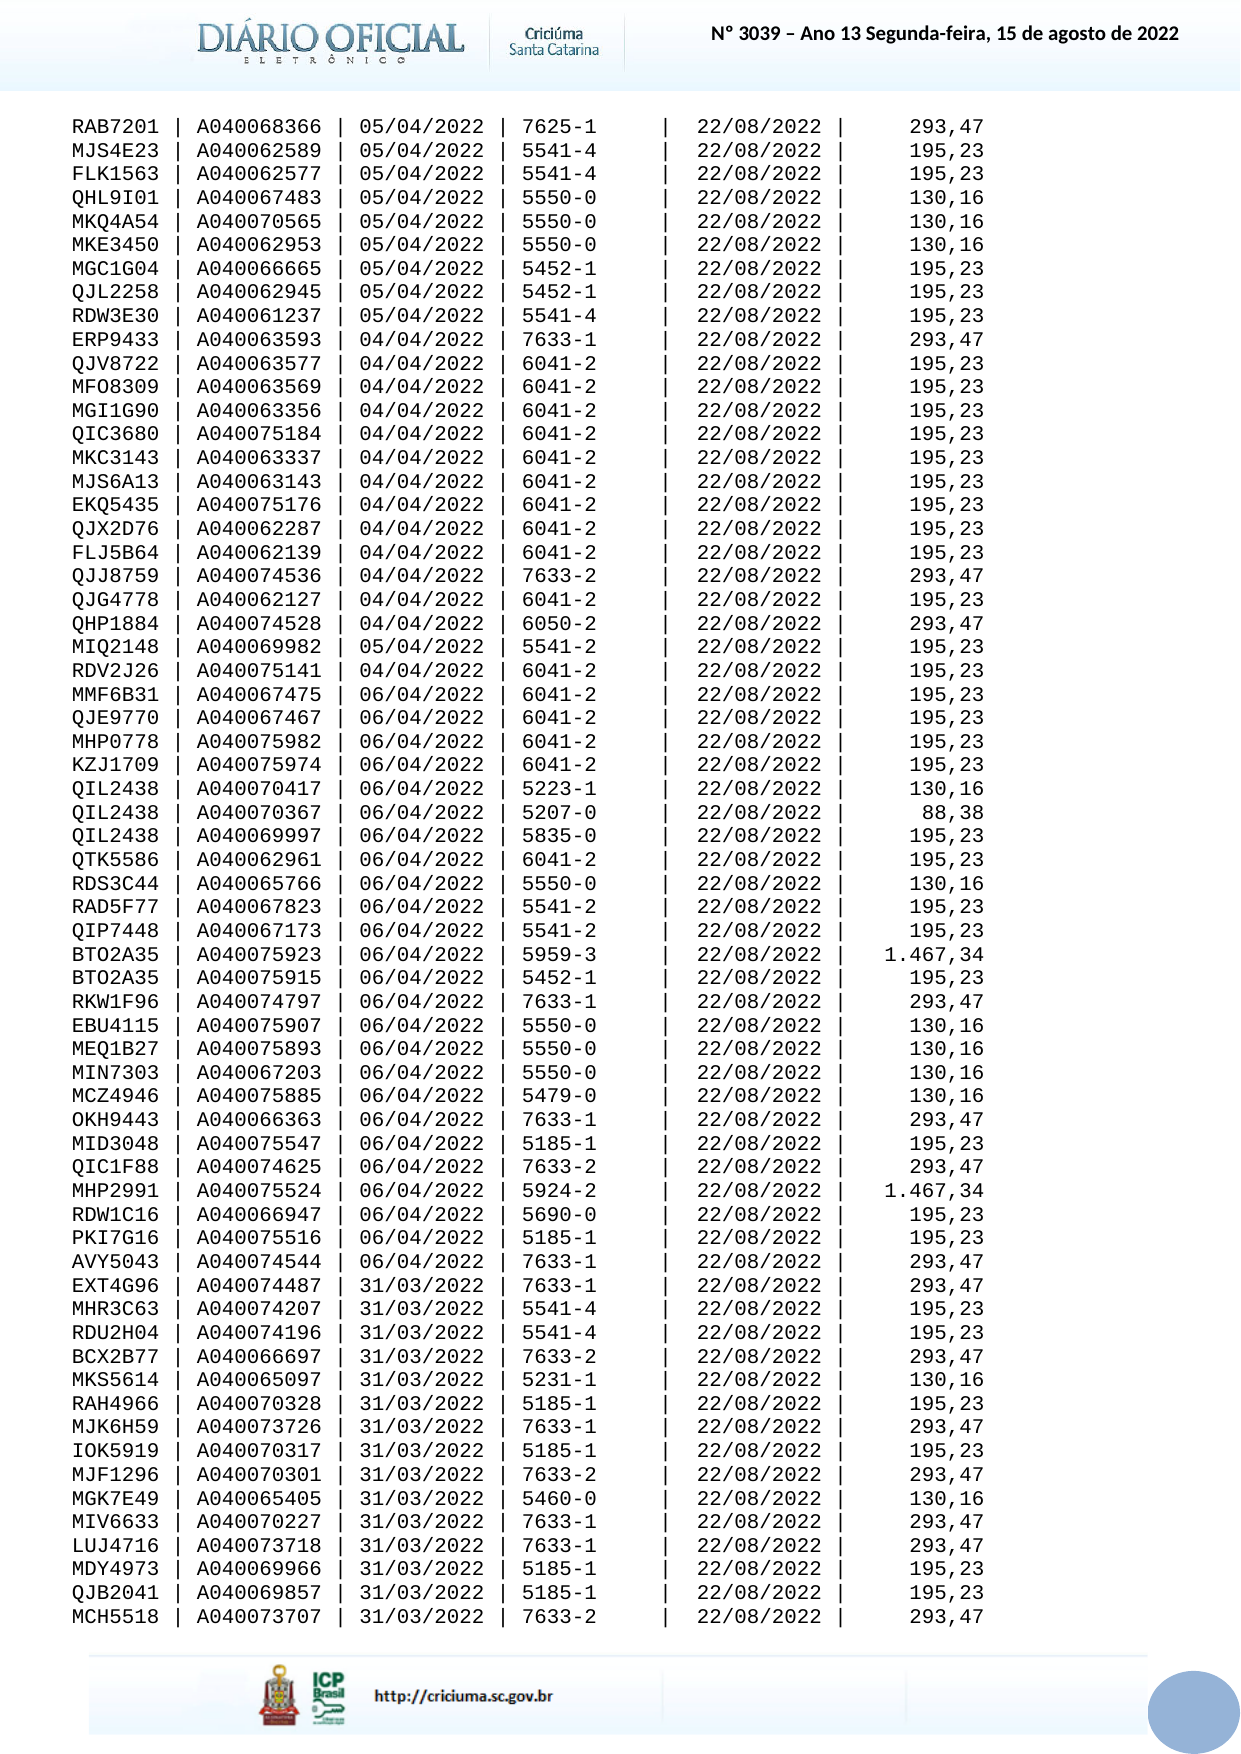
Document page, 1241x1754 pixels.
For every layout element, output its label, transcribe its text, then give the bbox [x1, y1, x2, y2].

text QIC1F88 | A040074625 | 06/04/2022 | 7633-2 | 22/08/2022 | 293,47 [59, 1156, 1181, 1180]
text EBU4115 | A040075907 | 06/04/2022 | 5550-0 | 22/08/2022 | 130,16 [59, 1014, 1181, 1038]
text MKS5614 | A040065097 | 31/03/2022 | 5231-1 | 22/08/2022 | 130,16 [59, 1369, 1181, 1393]
text MEQ1B27 | A040075893 | 06/04/2022 | 5550-0 | 22/08/2022 | 130,16 [59, 1038, 1181, 1062]
text QIC3680 | A040075184 | 04/04/2022 | 6041-2 | 22/08/2022 | 195,23 [59, 423, 1181, 447]
text MIN7303 | A040067203 | 06/04/2022 | 5550-0 | 22/08/2022 | 130,16 [59, 1062, 1181, 1086]
text QJX2D76 | A040062287 | 04/04/2022 | 6041-2 | 22/08/2022 | 195,23 [59, 518, 1181, 542]
text QIL2438 | A040070367 | 06/04/2022 | 5207-0 | 22/08/2022 | 88,38 [59, 802, 1181, 825]
text MKE3450 | A040062953 | 05/04/2022 | 5550-0 | 22/08/2022 | 130,16 [59, 234, 1181, 258]
text MKC3143 | A040063337 | 04/04/2022 | 6041-2 | 22/08/2022 | 195,23 [59, 447, 1181, 471]
text KZJ1709 | A040075974 | 06/04/2022 | 6041-2 | 22/08/2022 | 195,23 [59, 754, 1181, 778]
text QIL2438 | A040070417 | 06/04/2022 | 5223-1 | 22/08/2022 | 130,16 [59, 778, 1181, 802]
text RAH4966 | A040070328 | 31/03/2022 | 5185-1 | 22/08/2022 | 195,23 [59, 1393, 1181, 1417]
text QJJ8759 | A040074536 | 04/04/2022 | 7633-2 | 22/08/2022 | 293,47 [59, 565, 1181, 589]
text FLJ5B64 | A040062139 | 04/04/2022 | 6041-2 | 22/08/2022 | 195,23 [59, 542, 1181, 565]
text MCH5518 | A040073707 | 31/03/2022 | 7633-2 | 22/08/2022 | 293,47 [59, 1606, 1181, 1629]
text RDW1C16 | A040066947 | 06/04/2022 | 5690-0 | 22/08/2022 | 195,23 [59, 1204, 1181, 1227]
text RDW3E30 | A040061237 | 05/04/2022 | 5541-4 | 22/08/2022 | 195,23 [59, 305, 1181, 329]
text MGK7E49 | A040065405 | 31/03/2022 | 5460-0 | 22/08/2022 | 130,16 [59, 1487, 1181, 1511]
text PKI7G16 | A040075516 | 06/04/2022 | 5185-1 | 22/08/2022 | 195,23 [59, 1227, 1181, 1251]
text QHP1884 | A040074528 | 04/04/2022 | 6050-2 | 22/08/2022 | 293,47 [59, 613, 1181, 636]
text BCX2B77 | A040066697 | 31/03/2022 | 7633-2 | 22/08/2022 | 293,47 [59, 1346, 1181, 1369]
text QJG4778 | A040062127 | 04/04/2022 | 6041-2 | 22/08/2022 | 195,23 [59, 589, 1181, 613]
text QHL9I01 | A040067483 | 05/04/2022 | 5550-0 | 22/08/2022 | 130,16 [59, 187, 1181, 211]
text MGI1G90 | A040063356 | 04/04/2022 | 6041-2 | 22/08/2022 | 195,23 [59, 400, 1181, 423]
text QIL2438 | A040069997 | 06/04/2022 | 5835-0 | 22/08/2022 | 195,23 [59, 825, 1181, 849]
text QJB2041 | A040069857 | 31/03/2022 | 5185-1 | 22/08/2022 | 195,23 [59, 1582, 1181, 1606]
text MFO8309 | A040063569 | 04/04/2022 | 6041-2 | 22/08/2022 | 195,23 [59, 376, 1181, 400]
text MHR3C63 | A040074207 | 31/03/2022 | 5541-4 | 22/08/2022 | 195,23 [59, 1298, 1181, 1322]
text RAB7201 | A040068366 | 05/04/2022 | 7625-1 | 22/08/2022 | 293,47 [59, 116, 1181, 140]
text QTK5586 | A040062961 | 06/04/2022 | 6041-2 | 22/08/2022 | 195,23 [59, 849, 1181, 873]
text BTO2A35 | A040075915 | 06/04/2022 | 5452-1 | 22/08/2022 | 195,23 [59, 967, 1181, 991]
text RDU2H04 | A040074196 | 31/03/2022 | 5541-4 | 22/08/2022 | 195,23 [59, 1322, 1181, 1346]
text RAD5F77 | A040067823 | 06/04/2022 | 5541-2 | 22/08/2022 | 195,23 [59, 896, 1181, 920]
text FLK1563 | A040062577 | 05/04/2022 | 5541-4 | 22/08/2022 | 195,23 [59, 163, 1181, 187]
text EXT4G96 | A040074487 | 31/03/2022 | 7633-1 | 22/08/2022 | 293,47 [59, 1275, 1181, 1298]
text MJS6A13 | A040063143 | 04/04/2022 | 6041-2 | 22/08/2022 | 195,23 [59, 471, 1181, 494]
text MKQ4A54 | A040070565 | 05/04/2022 | 5550-0 | 22/08/2022 | 130,16 [59, 211, 1181, 234]
text LUJ4716 | A040073718 | 31/03/2022 | 7633-1 | 22/08/2022 | 293,47 [59, 1535, 1181, 1558]
text BTO2A35 | A040075923 | 06/04/2022 | 5959-3 | 22/08/2022 | 1.467,34 [59, 944, 1181, 967]
text QIP7448 | A040067173 | 06/04/2022 | 5541-2 | 22/08/2022 | 195,23 [59, 920, 1181, 944]
text MMF6B31 | A040067475 | 06/04/2022 | 6041-2 | 22/08/2022 | 195,23 [59, 683, 1181, 707]
text AVY5043 | A040074544 | 06/04/2022 | 7633-1 | 22/08/2022 | 293,47 [59, 1251, 1181, 1275]
text RDV2J26 | A040075141 | 04/04/2022 | 6041-2 | 22/08/2022 | 195,23 [59, 660, 1181, 683]
text RDS3C44 | A040065766 | 06/04/2022 | 5550-0 | 22/08/2022 | 130,16 [59, 873, 1181, 896]
text OKH9443 | A040066363 | 06/04/2022 | 7633-1 | 22/08/2022 | 293,47 [59, 1109, 1181, 1133]
text QJL2258 | A040062945 | 05/04/2022 | 5452-1 | 22/08/2022 | 195,23 [59, 282, 1181, 305]
text MJF1296 | A040070301 | 31/03/2022 | 7633-2 | 22/08/2022 | 293,47 [59, 1464, 1181, 1487]
text MIV6633 | A040070227 | 31/03/2022 | 7633-1 | 22/08/2022 | 293,47 [59, 1511, 1181, 1535]
text MJS4E23 | A040062589 | 05/04/2022 | 5541-4 | 22/08/2022 | 195,23 [59, 140, 1181, 163]
text RKW1F96 | A040074797 | 06/04/2022 | 7633-1 | 22/08/2022 | 293,47 [59, 991, 1181, 1014]
text MJK6H59 | A040073726 | 31/03/2022 | 7633-1 | 22/08/2022 | 293,47 [59, 1417, 1181, 1440]
text IOK5919 | A040070317 | 31/03/2022 | 5185-1 | 22/08/2022 | 195,23 [59, 1440, 1181, 1464]
text MGC1G04 | A040066665 | 05/04/2022 | 5452-1 | 22/08/2022 | 195,23 [59, 258, 1181, 282]
text QJE9770 | A040067467 | 06/04/2022 | 6041-2 | 22/08/2022 | 195,23 [59, 707, 1181, 731]
text EKQ5435 | A040075176 | 04/04/2022 | 6041-2 | 22/08/2022 | 195,23 [59, 494, 1181, 518]
text MIQ2148 | A040069982 | 05/04/2022 | 5541-2 | 22/08/2022 | 195,23 [59, 636, 1181, 660]
text MCZ4946 | A040075885 | 06/04/2022 | 5479-0 | 22/08/2022 | 130,16 [59, 1086, 1181, 1109]
text ERP9433 | A040063593 | 04/04/2022 | 7633-1 | 22/08/2022 | 293,47 [59, 329, 1181, 352]
text MHP2991 | A040075524 | 06/04/2022 | 5924-2 | 22/08/2022 | 1.467,34 [59, 1180, 1181, 1204]
text MHP0778 | A040075982 | 06/04/2022 | 6041-2 | 22/08/2022 | 195,23 [59, 731, 1181, 754]
text MID3048 | A040075547 | 06/04/2022 | 5185-1 | 22/08/2022 | 195,23 [59, 1133, 1181, 1156]
text MDY4973 | A040069966 | 31/03/2022 | 5185-1 | 22/08/2022 | 195,23 [59, 1558, 1181, 1582]
text QJV8722 | A040063577 | 04/04/2022 | 6041-2 | 22/08/2022 | 195,23 [59, 352, 1181, 376]
